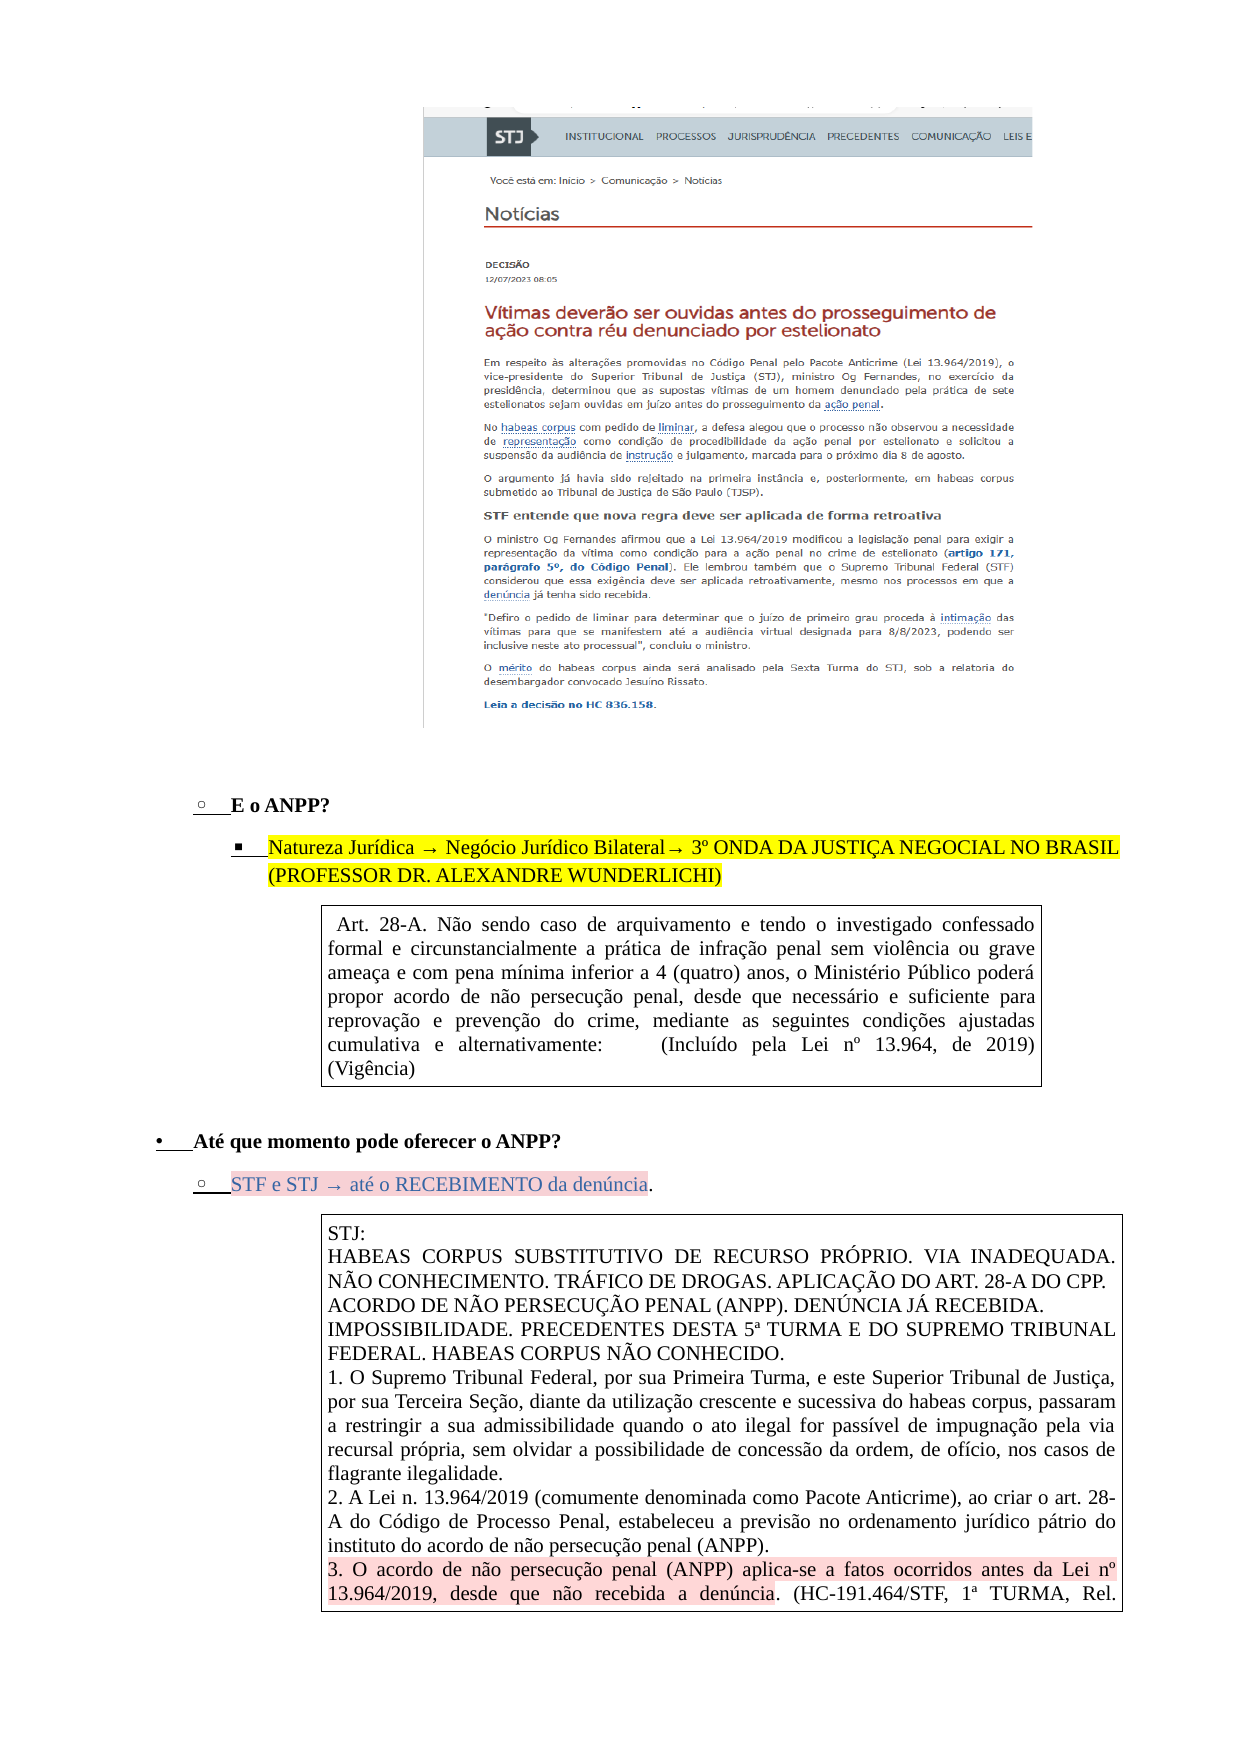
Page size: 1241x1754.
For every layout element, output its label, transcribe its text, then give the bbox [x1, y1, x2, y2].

table_header Art. 28-A. Não sendo caso de arquivamento e tendo o investigado confessado formal e circunstancialmente a prática de infração penal sem violência ou grave ameaça e com pena mínima inferior a 4 (quatro) anos, o Ministério Público poderá propor acordo de não persecução penal, desde que necessário e suficiente para reprovação e prevenção do crime, mediante as seguintes condições ajustadas cumulativa e alternativamente: (Incluído pela Lei nº 13.964, de 2019) (Vigência) [322, 906, 1041, 1086]
table_header STJ: HABEAS CORPUS SUBSTITUTIVO DE RECURSO PRÓPRIO. VIA INADEQUADA. NÃO CONHECIMENTO. TRÁFICO DE DROGAS. APLICAÇÃO DO ART. 28-A DO CPP. ACORDO DE NÃO PERSECUÇÃO PENAL (ANPP). DENÚNCIA JÁ RECEBIDA. IMPOSSIBILIDADE. PRECEDENTES DESTA 5ª TURMA E DO SUPREMO TRIBUNAL FEDERAL. HABEAS CORPUS NÃO CONHECIDO. 1. O Supremo Tribunal Federal, por sua Primeira Turma, e este Superior Tribunal de Justiça, por sua Terceira Seção, diante da utilização crescente e sucessiva do habeas corpus, passaram a restringir a sua admissibilidade quando o ato ilegal for passível de impugnação pela via recursal própria, sem olvidar a possibilidade de concessão da ordem, de ofício, nos casos de flagrante ilegalidade. 2. A Lei n. 13.964/2019 (comumente denominada como Pacote Anticrime), ao criar o art. 28-A do Código de Processo Penal, estabeleceu a previsão no ordenamento jurídico pátrio do instituto do acordo de não persecução penal (ANPP). 3. O acordo de não persecução penal (ANPP) aplica-se a fatos ocorridos antes da Lei nº 13.964/2019, desde que não recebida a denúncia. (HC-191.464/STF, 1ª TURMA, Rel. [322, 1215, 1122, 1611]
list Natureza Jurídica → Negócio Jurídico Bilateral→ 3º ONDA DA JUSTIÇA NEGOCIAL NO BRASIL (PROFESSOR DR. ALEXANDRE WUNDERLICHI) [231, 835, 1122, 887]
picture [423, 107, 1033, 728]
list Até que momento pode oferecer o ANPP? [156, 1129, 1122, 1153]
list E o ANPP? [193, 793, 1122, 817]
list STF e STJ → até o RECEBIMENTO da denúncia. [193, 1171, 1122, 1196]
